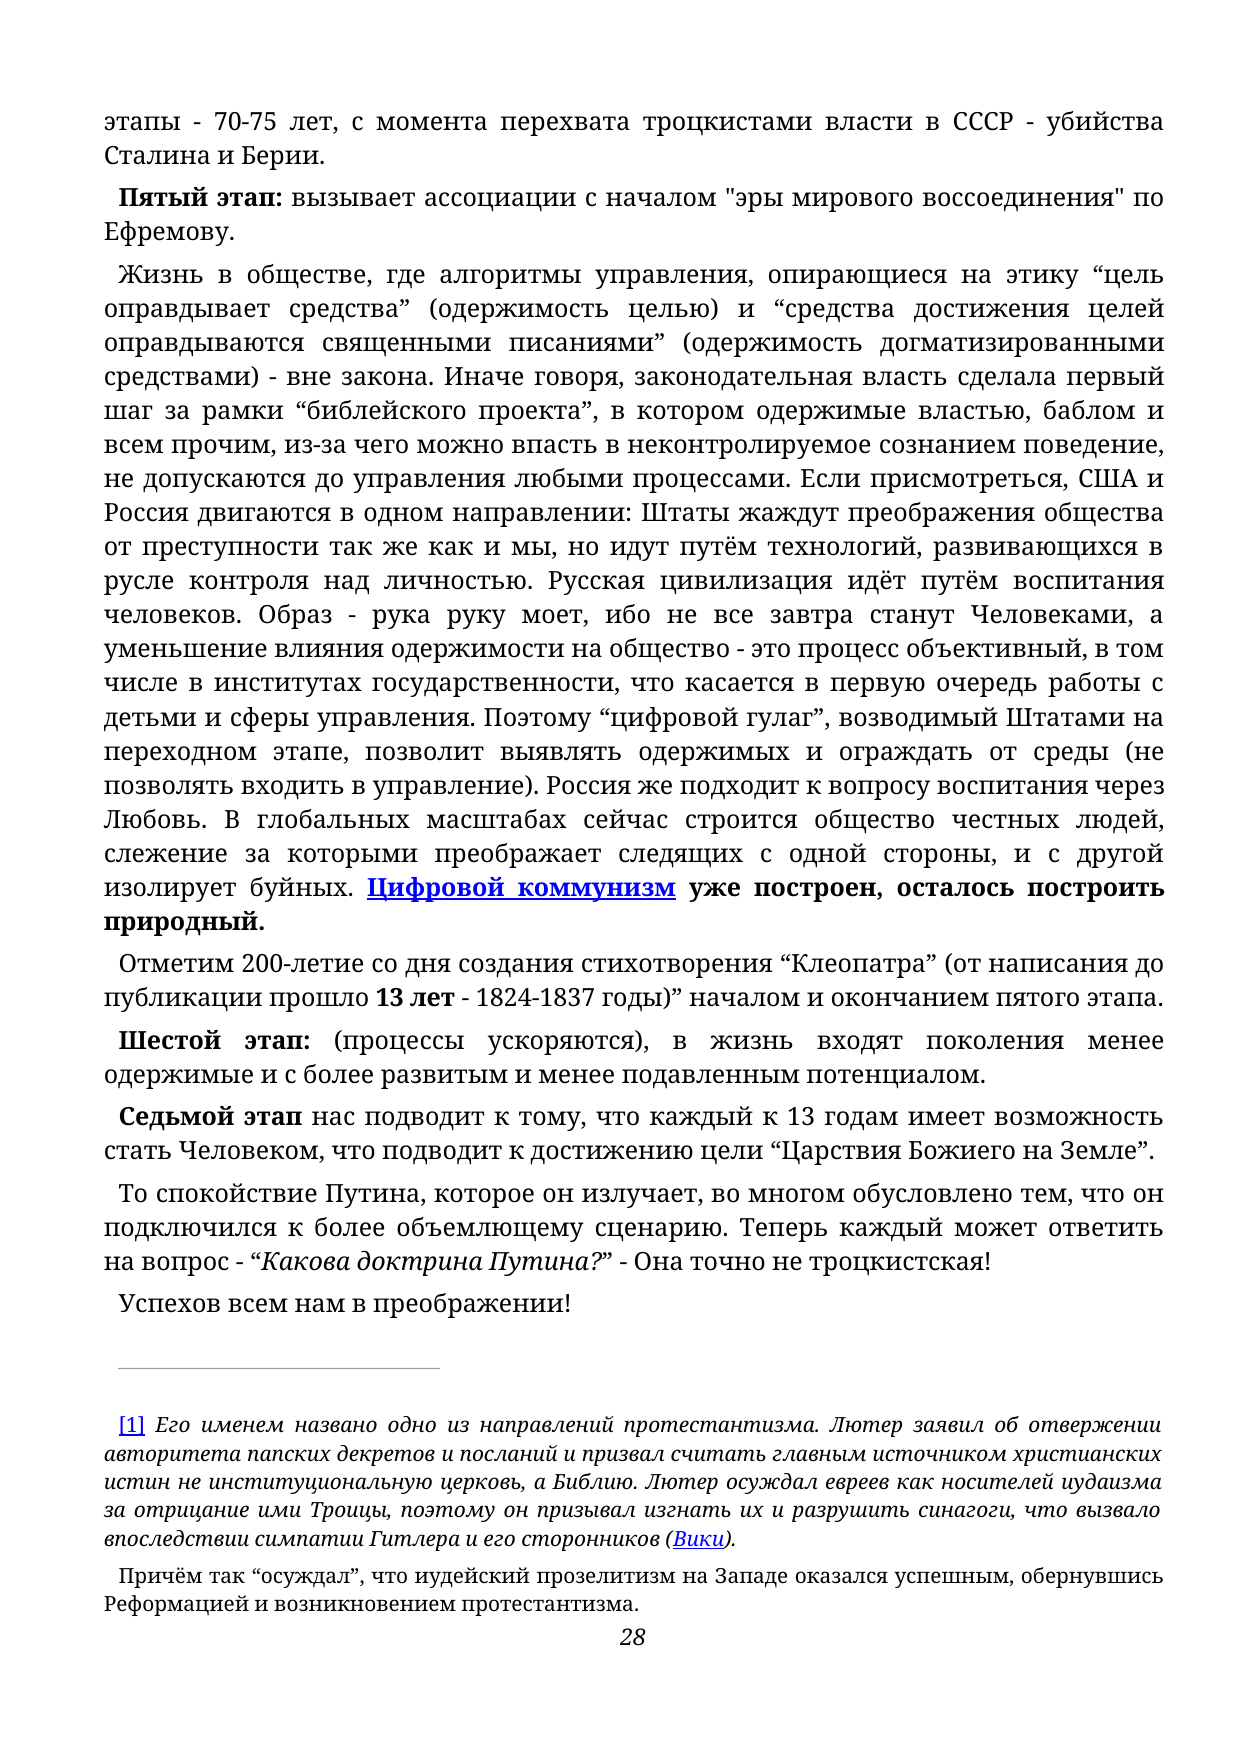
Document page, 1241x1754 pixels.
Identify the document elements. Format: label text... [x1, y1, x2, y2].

text Причём так “осуждал”, что иудейский прозелитизм на Западе оказался успешным, обернувшись Реформацией и возникновением протестантизма. [103, 1561, 1165, 1618]
text [1] Его именем названо одно из направлений протестантизма. Лютер заявил об отвержении авторитета папских декретов и посланий и призвал считать главным источником христианских истин не институциональную церковь, а Библию. Лютер осуждал евреев как носителей иудаизма за отрицание ими Троицы, поэтому он призывал изгнать их и разрушить синагоги, что вызвало впоследствии симпатии Гитлера и его сторонников (Вики). [103, 1410, 1165, 1552]
text Отметим 200-летие со дня создания стихотворения “Клеопатра” (от написания до публикации прошло 13 лет - 1824-1837 годы)” началом и окончанием пятого этапа. [103, 946, 1165, 1014]
text Жизнь в обществе, где алгоритмы управления, опирающиеся на этику “цель оправдывает средства” (одержимость целью) и “средства достижения целей оправдываются священными писаниями” (одержимость догматизированными средствами) - вне закона. Иначе говоря, законодательная власть сделала первый шаг за рамки “библейского проекта”, в котором одержимые властью, баблом и всем прочим, из-за чего можно впасть в неконтролируемое сознанием поведение, не допускаются до управления любыми процессами. Если присмотреться, США и Россия двигаются в одном направлении: Штаты жаждут преображения общества от преступности так же как и мы, но идут путём технологий, развивающихся в русле контроля над личностью. Русская цивилизация идёт путём воспитания человеков. Образ - рука руку моет, ибо не все завтра станут Человеками, а уменьшение влияния одержимости на общество - это процесс объективный, в том числе в институтах государственности, что касается в первую очередь работы с детьми и сферы управления. Поэтому “цифровой гулаг”, возводимый Штатами на переходном этапе, позволит выявлять одержимых и ограждать от среды (не позволять входить в управление). Россия же подходит к вопросу воспитания через Любовь. В глобальных масштабах сейчас строится общество честных людей, слежение за которыми преображает следящих с одной стороны, и с другой изолирует буйных. Цифровой коммунизм уже построен, осталось построить природный. [103, 256, 1165, 938]
text Шестой этап: (процессы ускоряются), в жизнь входят поколения менее одержимые и с более развитым и менее подавленным потенциалом. [103, 1022, 1165, 1091]
text Седьмой этап нас подводит к тому, что каждый к 13 годам имеет возможность стать Человеком, что подводит к достижению цели “Царствия Божиего на Земле”. [103, 1099, 1165, 1167]
text То спокойствие Путина, которое он излучает, во многом обусловлено тем, что он подключился к более объемлющему сценарию. Теперь каждый может ответить на вопрос - “Какова доктрина Путина?” - Она точно не троцкистская! [103, 1175, 1165, 1277]
text Успехов всем нам в преображении! [103, 1286, 1165, 1320]
text этапы - 70-75 лет, с момента перехвата троцкистами власти в СССР - убийства Сталина и Берии. [103, 103, 1165, 172]
text Пятый этап: вызывает ассоциации с началом "эры мирового воссоединения" по Ефремову. [103, 180, 1165, 248]
